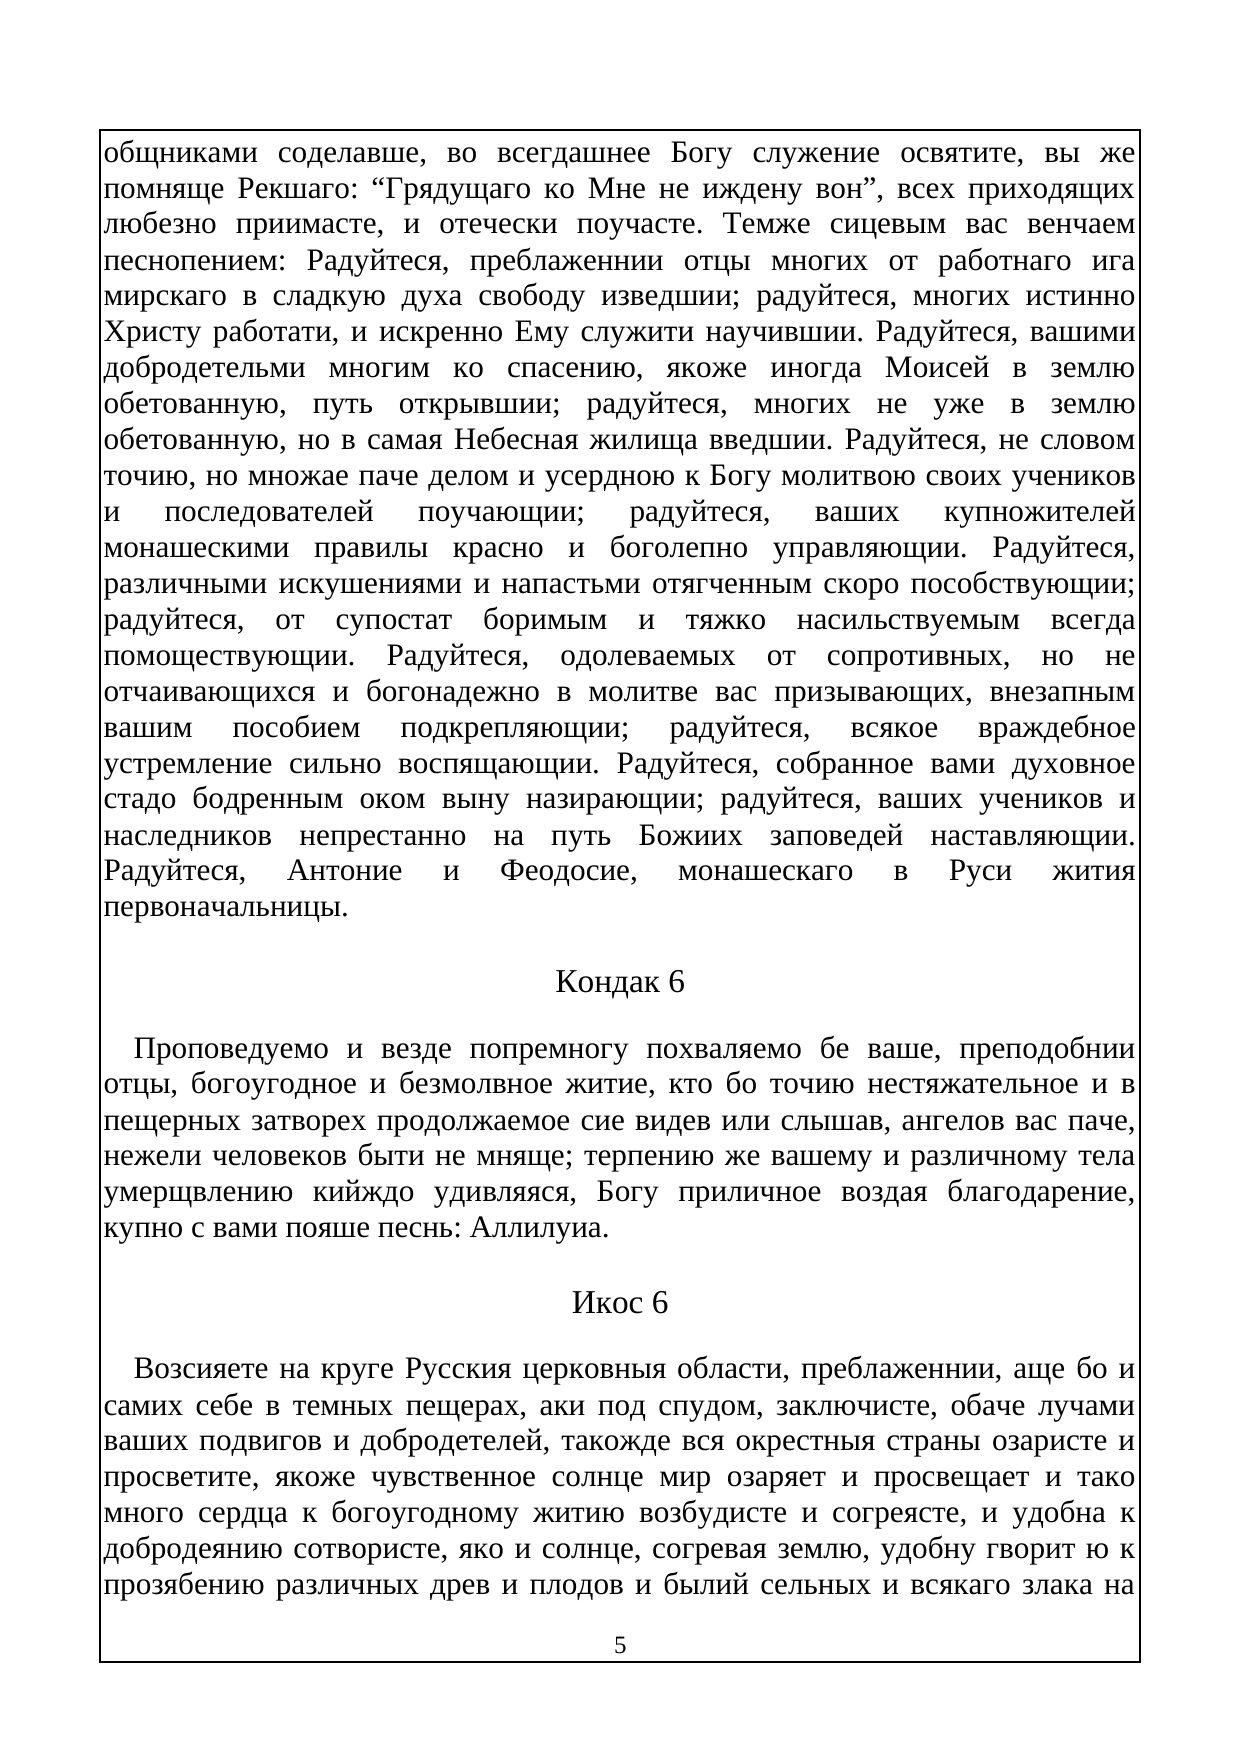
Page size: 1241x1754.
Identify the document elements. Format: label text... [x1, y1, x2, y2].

text общниками соделавше, во всегдашнее Богу служение освятите, вы же помняще Рекшаго: “Грядущаго ко Мне не иждену вон”, всех приходящих любезно приимасте, и отечески поучасте. Темже сицевым вас венчаем песнопением: Радуйтеся, преблаженнии отцы многих от работнаго ига мирскаго в сладкую духа свободу изведшии; радуйтеся, многих истинно Христу работати, и искренно Ему служити научившии. Радуйтеся, вашими добродетельми многим ко спасению, якоже иногда Моисей в землю обетованную, путь открывшии; радуйтеся, многих не уже в землю обетованную, но в самая Небесная жилища введшии. Радуйтеся, не словом точию, но множае паче делом и усердною к Богу молитвою своих учеников и последователей поучающии; радуйтеся, ваших купножителей монашескими правилы красно и боголепно управляющии. Радуйтеся, различными искушениями и напастьми отягченным скоро пособствующии; радуйтеся, от супостат боримым и тяжко насильствуемым всегда помоществующии. Радуйтеся, одолеваемых от сопротивных, но не отчаивающихся и богонадежно в молитве вас призывающих, внезапным вашим пособием подкрепляющии; радуйтеся, всякое враждебное устремление сильно воспящающии. Радуйтеся, собранное вами духовное стадо бодренным оком выну назирающии; радуйтеся, ваших учеников и наследников непрестанно на путь Божиих заповедей наставляющии. Радуйтеся, Антоние и Феодосие, монашескаго в Руси жития первоначальницы. [103, 133, 1137, 923]
subtitle Кондак 6 [103, 961, 1137, 999]
text Возсияете на круге Русския церковныя области, преблаженнии, аще бо и самих себе в темных пещерах, аки под спудом, заключисте, обаче лучами ваших подвигов и добродетелей, такожде вся окрестныя страны озаристе и просветите, якоже чувственное солнце мир озаряет и просвещает и тако много сердца к богоугодному житию возбудисте и согреясте, и удобна к добродеянию сотвористе, яко и солнце, согревая землю, удобну гворит ю к прозябению различных древ и плодов и былий сельных и всякаго злака на [103, 1350, 1137, 1601]
subtitle Икос 6 [103, 1282, 1137, 1320]
text Проповедуемо и везде попремногу похваляемо бе ваше, преподобнии отцы, богоугодное и безмолвное житие, кто бо точию нестяжательное и в пещерных затворех продолжаемое сие видев или слышав, ангелов вас паче, нежели человеков быти не мняще; терпению же вашему и различному тела умерщвлению кийждо удивляяся, Богу приличное воздая благодарение, купно с вами пояше песнь: Аллилуиа. [103, 1029, 1137, 1244]
